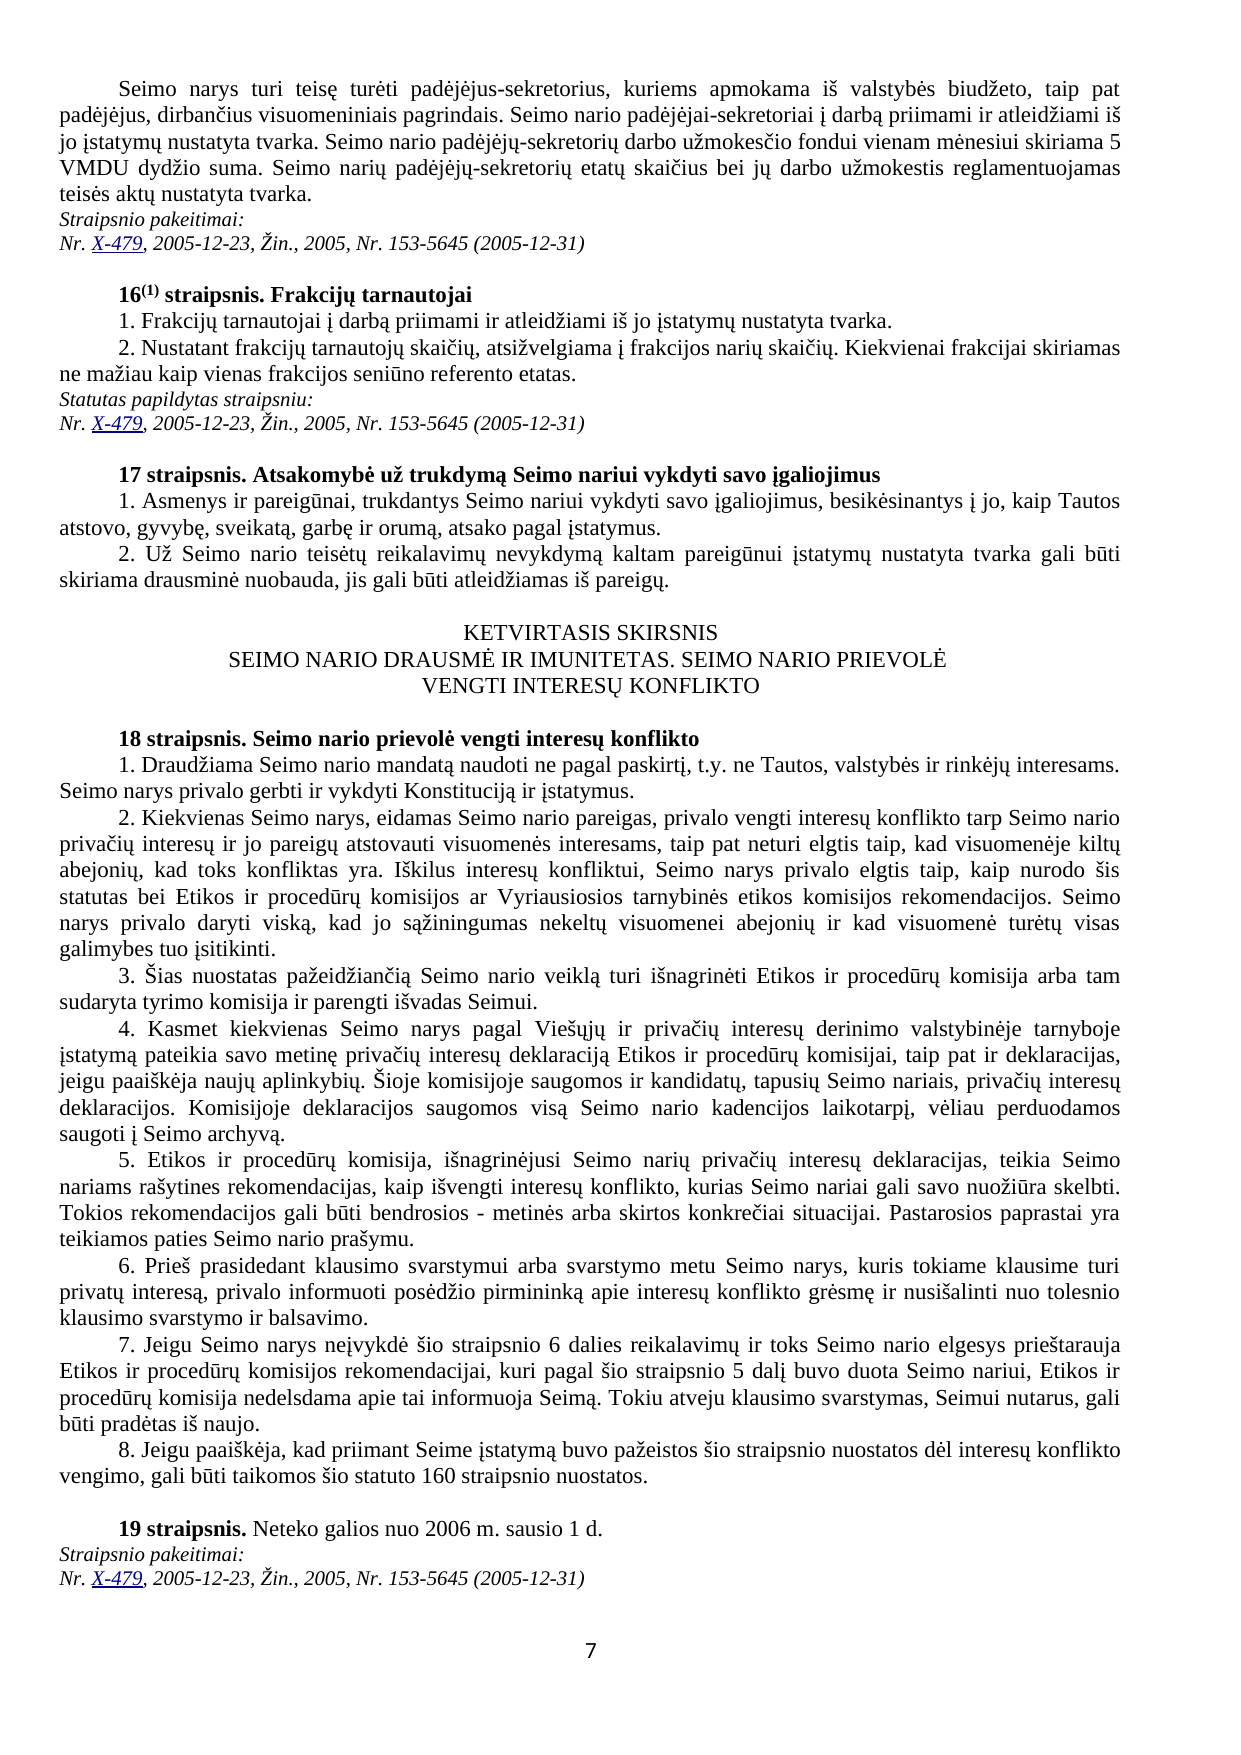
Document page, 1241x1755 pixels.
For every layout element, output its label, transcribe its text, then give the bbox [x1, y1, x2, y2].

text Nr. X-479, 2005-12-23, Žin., 2005, Nr. 153-5645 (2005-12-31) [59, 1566, 1122, 1590]
text 5. Etikos ir procedūrų komisija, išnagrinėjusi Seimo narių privačių interesų deklaracijas, teikia Seimo nariams rašytines rekomendacijas, kaip išvengti interesų konflikto, kurias Seimo nariai gali savo nuožiūra skelbti. Tokios rekomendacijos gali būti bendrosios - metinės arba skirtos konkrečiai situacijai. Pastarosios paprastai yra teikiamos paties Seimo nario prašymu. [59, 1146, 1122, 1252]
text 1. Asmenys ir pareigūnai, trukdantys Seimo nariui vykdyti savo įgaliojimus, besikėsinantys į jo, kaip Tautos atstovo, gyvybę, sveikatą, garbę ir orumą, atsako pagal įstatymus. [59, 487, 1122, 540]
text 3. Šias nuostatas pažeidžiančią Seimo nario veiklą turi išnagrinėti Etikos ir procedūrų komisija arba tam sudaryta tyrimo komisija ir parengti išvadas Seimui. [59, 962, 1122, 1014]
text 1. Frakcijų tarnautojai į darbą priimami ir atleidžiami iš jo įstatymų nustatyta tvarka. [59, 308, 1122, 334]
text Nr. X-479, 2005-12-23, Žin., 2005, Nr. 153-5645 (2005-12-31) [59, 411, 1122, 435]
text 2. Nustatant frakcijų tarnautojų skaičių, atsižvelgiama į frakcijos narių skaičių. Kiekvienai frakcijai skiriamas ne mažiau kaip vienas frakcijos seniūno referento etatas. [59, 334, 1122, 387]
text 1. Draudžiama Seimo nario mandatą naudoti ne pagal paskirtį, t.y. ne Tautos, valstybės ir rinkėjų interesams. Seimo narys privalo gerbti ir vykdyti Konstituciją ir įstatymus. [59, 751, 1122, 804]
text KETVIRTASIS SKIRSNIS [59, 619, 1122, 646]
text 8. Jeigu paaiškėja, kad priimant Seime įstatymą buvo pažeistos šio straipsnio nuostatos dėl interesų konflikto vengimo, gali būti taikomos šio statuto 160 straipsnio nuostatos. [59, 1436, 1122, 1489]
text 2. Už Seimo nario teisėtų reikalavimų nevykdymą kaltam pareigūnui įstatymų nustatyta tvarka gali būti skiriama drausminė nuobauda, jis gali būti atleidžiamas iš pareigų. [59, 540, 1122, 593]
text Seimo narys turi teisę turėti padėjėjus-sekretorius, kuriems apmokama iš valstybės biudžeto, taip pat padėjėjus, dirbančius visuomeniniais pagrindais. Seimo nario padėjėjai-sekretoriai į darbą priimami ir atleidžiami iš jo įstatymų nustatyta tvarka. Seimo nario padėjėjų-sekretorių darbo užmokesčio fondui vienam mėnesiui skiriama 5 VMDU dydžio suma. Seimo narių padėjėjų-sekretorių etatų skaičius bei jų darbo užmokestis reglamentuojamas teisės aktų nustatyta tvarka. [59, 75, 1122, 207]
text 7. Jeigu Seimo narys neįvykdė šio straipsnio 6 dalies reikalavimų ir toks Seimo nario elgesys prieštarauja Etikos ir procedūrų komisijos rekomendacijai, kuri pagal šio straipsnio 5 dalį buvo duota Seimo nariui, Etikos ir procedūrų komisija nedelsdama apie tai informuoja Seimą. Tokiu atveju klausimo svarstymas, Seimui nutarus, gali būti pradėtas iš naujo. [59, 1331, 1122, 1436]
text 16(1) straipsnis. Frakcijų tarnautojai [59, 281, 1122, 308]
text 4. Kasmet kiekvienas Seimo narys pagal Viešųjų ir privačių interesų derinimo valstybinėje tarnyboje įstatymą pateikia savo metinę privačių interesų deklaraciją Etikos ir procedūrų komisijai, taip pat ir deklaracijas, jeigu paaiškėja naujų aplinkybių. Šioje komisijoje saugomos ir kandidatų, tapusių Seimo nariais, privačių interesų deklaracijos. Komisijoje deklaracijos saugomos visą Seimo nario kadencijos laikotarpį, vėliau perduodamos saugoti į Seimo archyvą. [59, 1014, 1122, 1146]
text Straipsnio pakeitimai: [59, 1542, 1122, 1566]
text Statutas papildytas straipsniu: [59, 387, 1122, 411]
text 6. Prieš prasidedant klausimo svarstymui arba svarstymo metu Seimo narys, kuris tokiame klausime turi privatų interesą, privalo informuoti posėdžio pirmininką apie interesų konflikto grėsmę ir nusišalinti nuo tolesnio klausimo svarstymo ir balsavimo. [59, 1252, 1122, 1331]
text 18 straipsnis. Seimo nario prievolė vengti interesų konflikto [59, 725, 1122, 751]
text 2. Kiekvienas Seimo narys, eidamas Seimo nario pareigas, privalo vengti interesų konflikto tarp Seimo nario privačių interesų ir jo pareigų atstovauti visuomenės interesams, taip pat neturi elgtis taip, kad visuomenėje kiltų abejonių, kad toks konfliktas yra. Iškilus interesų konfliktui, Seimo narys privalo elgtis taip, kaip nurodo šis statutas bei Etikos ir procedūrų komisijos ar Vyriausiosios tarnybinės etikos komisijos rekomendacijos. Seimo narys privalo daryti viską, kad jo sąžiningumas nekeltų visuomenei abejonių ir kad visuomenė turėtų visas galimybes tuo įsitikinti. [59, 804, 1122, 962]
text 17 straipsnis. Atsakomybė už trukdymą Seimo nariui vykdyti savo įgaliojimus [59, 461, 1122, 487]
text Nr. X-479, 2005-12-23, Žin., 2005, Nr. 153-5645 (2005-12-31) [59, 231, 1122, 255]
text VENGTI INTERESŲ KONFLIKTO [59, 672, 1122, 698]
text 19 straipsnis. Neteko galios nuo 2006 m. sausio 1 d. [59, 1515, 1122, 1542]
text Straipsnio pakeitimai: [59, 207, 1122, 231]
text SEIMO NARIO DRAUSMĖ IR IMUNITETAS. SEIMO NARIO PRIEVOLĖ [59, 646, 1122, 672]
